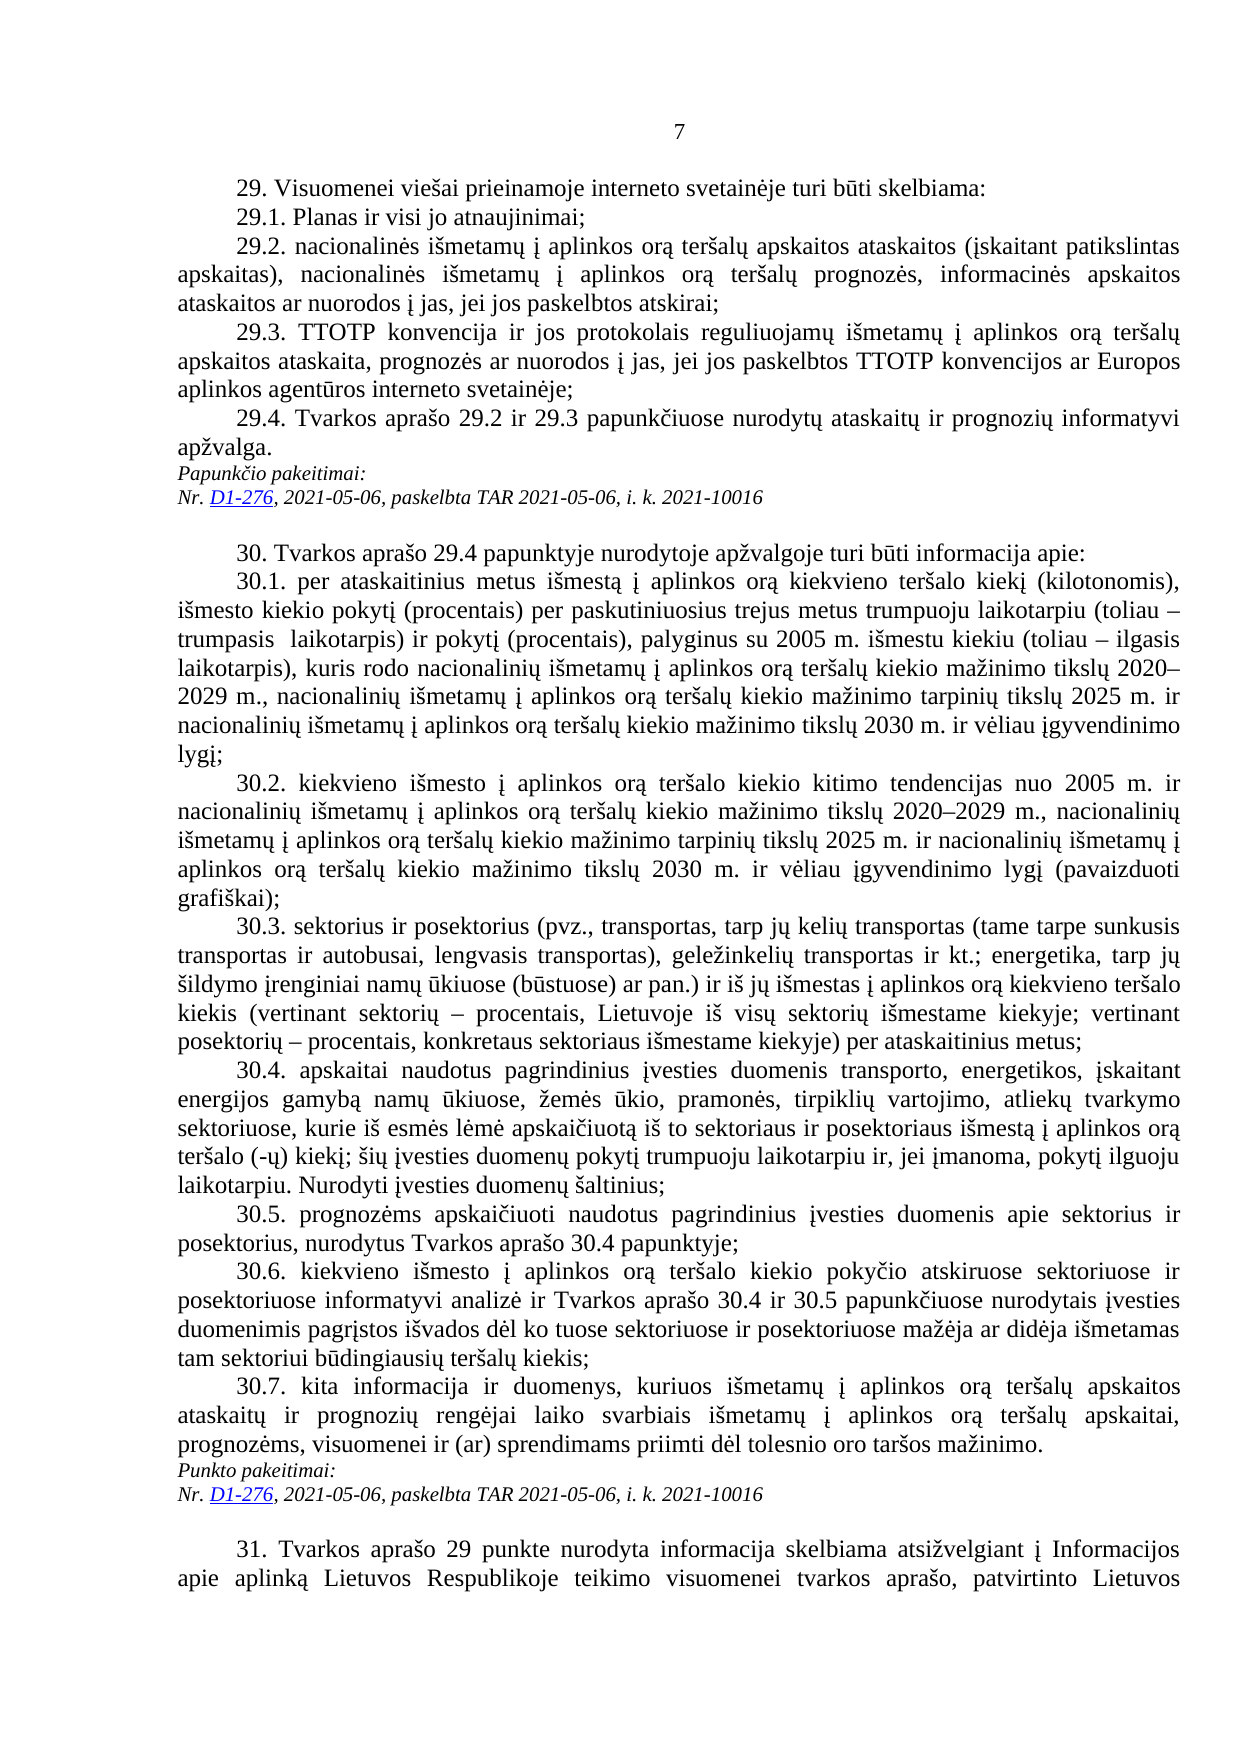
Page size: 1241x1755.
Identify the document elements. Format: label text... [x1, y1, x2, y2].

text 30.7. kita informacija ir duomenys, kuriuos išmetamų į aplinkos orą teršalų apskaitos ataskaitų ir prognozių rengėjai laiko svarbiais išmetamų į aplinkos orą teršalų apskaitai, prognozėms, visuomenei ir (ar) sprendimams priimti dėl tolesnio oro taršos mažinimo. [177, 1371, 1181, 1458]
text 30.1. per ataskaitinius metus išmestą į aplinkos orą kiekvieno teršalo kiekį (kilotonomis), išmesto kiekio pokytį (procentais) per paskutiniuosius trejus metus trumpuoju laikotarpiu (toliau – trumpasis laikotarpis) ir pokytį (procentais), palyginus su 2005 m. išmestu kiekiu (toliau – ilgasis laikotarpis), kuris rodo nacionalinių išmetamų į aplinkos orą teršalų kiekio mažinimo tikslų 2020–2029 m., nacionalinių išmetamų į aplinkos orą teršalų kiekio mažinimo tarpinių tikslų 2025 m. ir nacionalinių išmetamų į aplinkos orą teršalų kiekio mažinimo tikslų 2030 m. ir vėliau įgyvendinimo lygį; [177, 566, 1181, 768]
text 29.4. Tvarkos aprašo 29.2 ir 29.3 papunkčiuose nurodytų ataskaitų ir prognozių informatyvi apžvalga. [177, 403, 1181, 461]
text 30.3. sektorius ir posektorius (pvz., transportas, tarp jų kelių transportas (tame tarpe sunkusis transportas ir autobusai, lengvasis transportas), geležinkelių transportas ir kt.; energetika, tarp jų šildymo įrenginiai namų ūkiuose (būstuose) ar pan.) ir iš jų išmestas į aplinkos orą kiekvieno teršalo kiekis (vertinant sektorių – procentais, Lietuvoje iš visų sektorių išmestame kiekyje; vertinant posektorių – procentais, konkretaus sektoriaus išmestame kiekyje) per ataskaitinius metus; [177, 911, 1181, 1055]
text 30.5. prognozėms apskaičiuoti naudotus pagrindinius įvesties duomenis apie sektorius ir posektorius, nurodytus Tvarkos aprašo 30.4 papunktyje; [177, 1199, 1181, 1256]
text 31. Tvarkos aprašo 29 punkte nurodyta informacija skelbiama atsižvelgiant į Informacijos apie aplinką Lietuvos Respublikoje teikimo visuomenei tvarkos aprašo, patvirtinto Lietuvos [177, 1534, 1181, 1592]
text 30.2. kiekvieno išmesto į aplinkos orą teršalo kiekio kitimo tendencijas nuo 2005 m. ir nacionalinių išmetamų į aplinkos orą teršalų kiekio mažinimo tikslų 2020–2029 m., nacionalinių išmetamų į aplinkos orą teršalų kiekio mažinimo tarpinių tikslų 2025 m. ir nacionalinių išmetamų į aplinkos orą teršalų kiekio mažinimo tikslų 2030 m. ir vėliau įgyvendinimo lygį (pavaizduoti grafiškai); [177, 768, 1181, 911]
text 29. Visuomenei viešai prieinamoje interneto svetainėje turi būti skelbiama: [177, 173, 1181, 202]
text 29.1. Planas ir visi jo atnaujinimai; [177, 202, 1181, 231]
text Nr. D1-276, 2021-05-06, paskelbta TAR 2021-05-06, i. k. 2021-10016 [177, 1482, 1181, 1506]
text 30.4. apskaitai naudotus pagrindinius įvesties duomenis transporto, energetikos, įskaitant energijos gamybą namų ūkiuose, žemės ūkio, pramonės, tirpiklių vartojimo, atliekų tvarkymo sektoriuose, kurie iš esmės lėmė apskaičiuotą iš to sektoriaus ir posektoriaus išmestą į aplinkos orą teršalo (-ų) kiekį; šių įvesties duomenų pokytį trumpuoju laikotarpiu ir, jei įmanoma, pokytį ilguoju laikotarpiu. Nurodyti įvesties duomenų šaltinius; [177, 1055, 1181, 1199]
text Punkto pakeitimai: [177, 1458, 1181, 1482]
text 29.2. nacionalinės išmetamų į aplinkos orą teršalų apskaitos ataskaitos (įskaitant patikslintas apskaitas), nacionalinės išmetamų į aplinkos orą teršalų prognozės, informacinės apskaitos ataskaitos ar nuorodos į jas, jei jos paskelbtos atskirai; [177, 231, 1181, 317]
text 30. Tvarkos aprašo 29.4 papunktyje nurodytoje apžvalgoje turi būti informacija apie: [177, 538, 1181, 566]
text Nr. D1-276, 2021-05-06, paskelbta TAR 2021-05-06, i. k. 2021-10016 [177, 485, 1181, 509]
text Papunkčio pakeitimai: [177, 461, 1181, 485]
text 30.6. kiekvieno išmesto į aplinkos orą teršalo kiekio pokyčio atskiruose sektoriuose ir posektoriuose informatyvi analizė ir Tvarkos aprašo 30.4 ir 30.5 papunkčiuose nurodytais įvesties duomenimis pagrįstos išvados dėl ko tuose sektoriuose ir posektoriuose mažėja ar didėja išmetamas tam sektoriui būdingiausių teršalų kiekis; [177, 1256, 1181, 1371]
text 29.3. TTOTP konvencija ir jos protokolais reguliuojamų išmetamų į aplinkos orą teršalų apskaitos ataskaita, prognozės ar nuorodos į jas, jei jos paskelbtos TTOTP konvencijos ar Europos aplinkos agentūros interneto svetainėje; [177, 317, 1181, 403]
